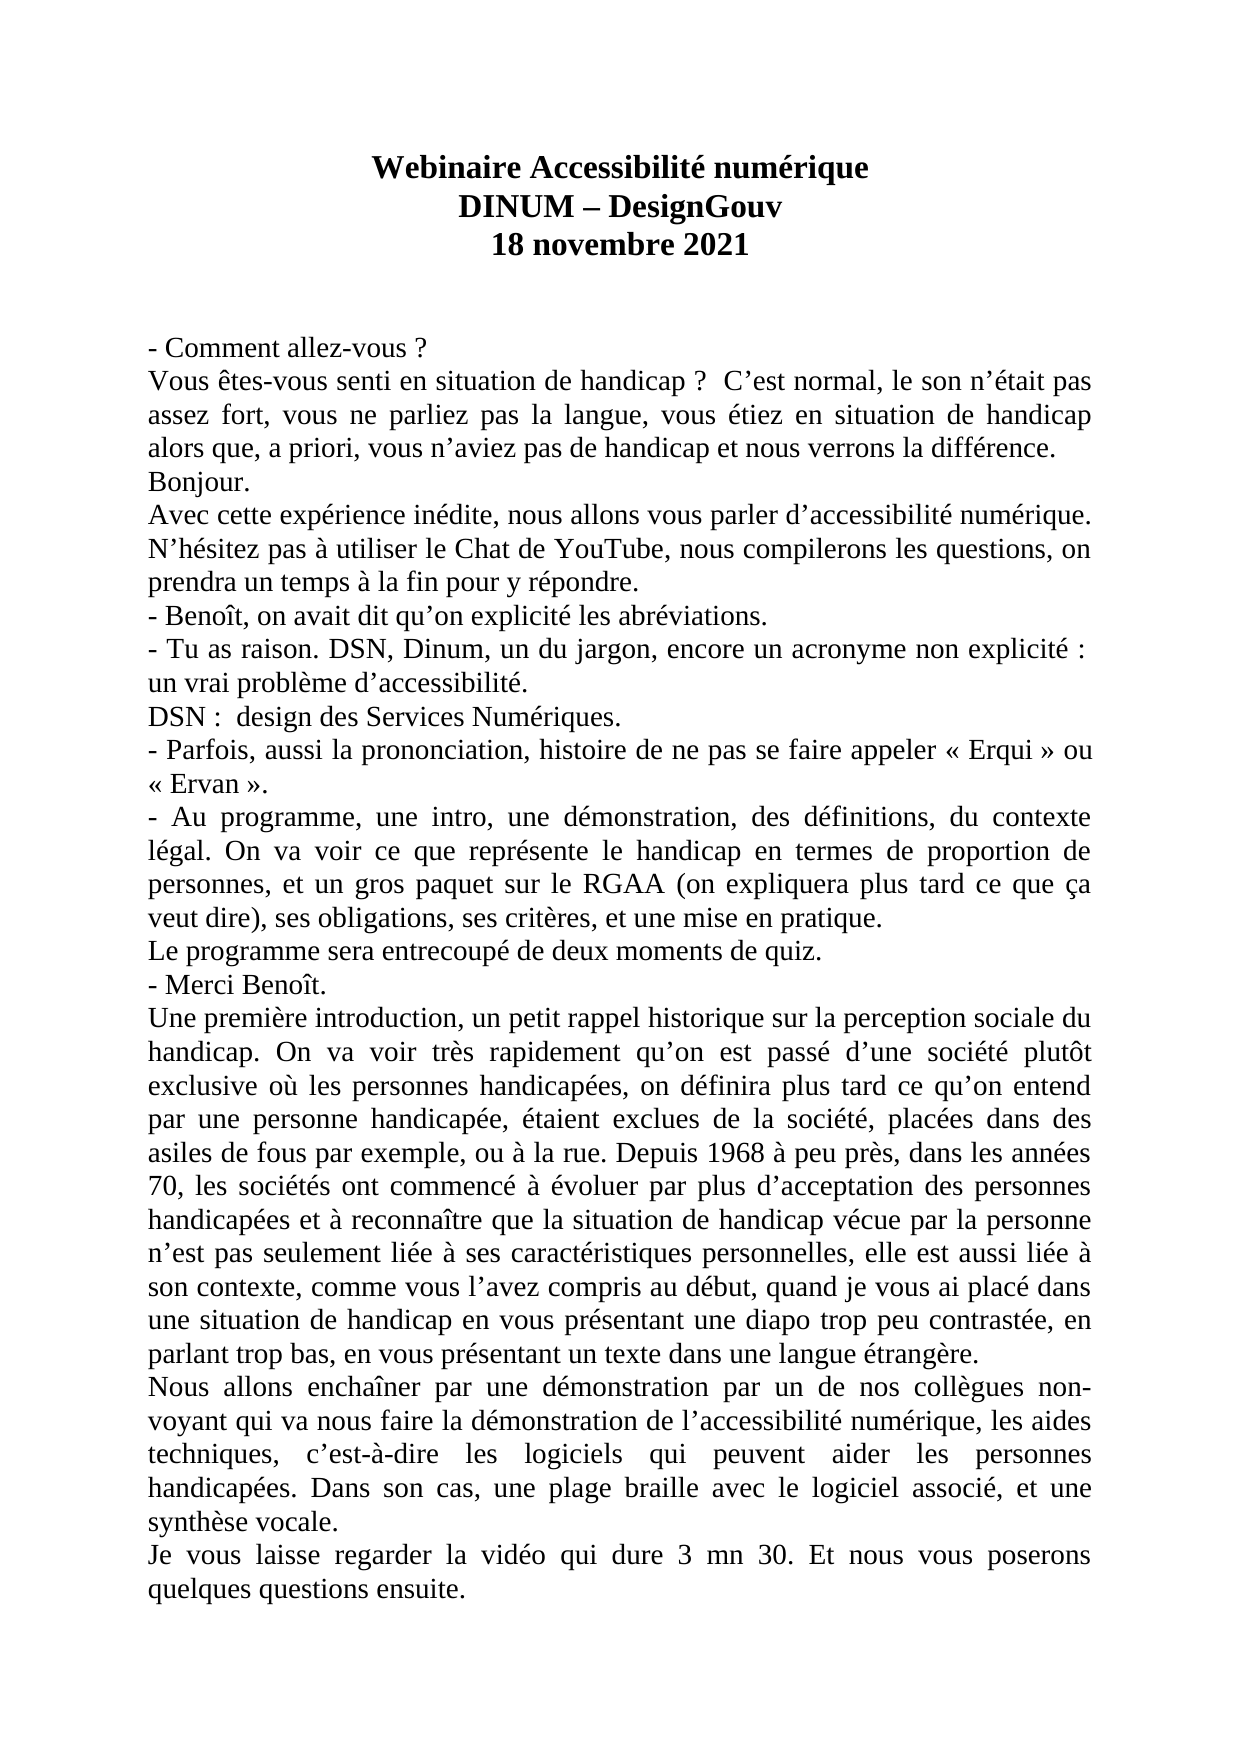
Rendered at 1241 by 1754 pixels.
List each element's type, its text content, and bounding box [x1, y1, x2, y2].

text Avec cette expérience inédite, nous allons vous parler d’accessibilité numérique. N’hésitez pas à utiliser le Chat de YouTube, nous compilerons les questions, on prendra un temps à la fin pour y répondre. [148, 497, 1093, 598]
subtitle 18 novembre 2021 [148, 224, 1093, 263]
text Bonjour. [148, 464, 1093, 497]
subtitle DINUM – DesignGouv [148, 186, 1093, 224]
text - Au programme, une intro, une démonstration, des définitions, du contexte légal. On va voir ce que représente le handicap en termes de proportion de personnes, et un gros paquet sur le RGAA (on expliquera plus tard ce que ça veut dire), ses obligations, ses critères, et une mise en pratique. [148, 799, 1093, 933]
text - Benoît, on avait dit qu’on explicité les abréviations. [148, 598, 1093, 632]
text - Comment allez-vous ? [148, 330, 1093, 363]
text Je vous laisse regarder la vidéo qui dure 3 mn 30. Et nous vous poserons quelques questions ensuite. [148, 1537, 1093, 1604]
subtitle Webinaire Accessibilité numérique [148, 148, 1093, 186]
text - Parfois, aussi la prononciation, histoire de ne pas se faire appeler « Erqui » ou « Ervan ». [148, 732, 1093, 799]
text DSN : design des Services Numériques. [148, 699, 1093, 732]
text - Merci Benoît. [148, 967, 1093, 1001]
text Le programme sera entrecoupé de deux moments de quiz. [148, 933, 1093, 967]
text Nous allons enchaîner par une démonstration par un de nos collègues non-voyant qui va nous faire la démonstration de l’accessibilité numérique, les aides techniques, c’est-à-dire les logiciels qui peuvent aider les personnes handicapées. Dans son cas, une plage braille avec le logiciel associé, et une synthèse vocale. [148, 1369, 1093, 1537]
text Une première introduction, un petit rappel historique sur la perception sociale du handicap. On va voir très rapidement qu’on est passé d’une société plutôt exclusive où les personnes handicapées, on définira plus tard ce qu’on entend par une personne handicapée, étaient exclues de la société, placées dans des asiles de fous par exemple, ou à la rue. Depuis 1968 à peu près, dans les années 70, les sociétés ont commencé à évoluer par plus d’acceptation des personnes handicapées et à reconnaître que la situation de handicap vécue par la personne n’est pas seulement liée à ses caractéristiques personnelles, elle est aussi liée à son contexte, comme vous l’avez compris au début, quand je vous ai placé dans une situation de handicap en vous présentant une diapo trop peu contrastée, en parlant trop bas, en vous présentant un texte dans une langue étrangère. [148, 1001, 1093, 1369]
text Vous êtes-vous senti en situation de handicap ? C’est normal, le son n’était pas assez fort, vous ne parliez pas la langue, vous étiez en situation de handicap alors que, a priori, vous n’aviez pas de handicap et nous verrons la différence. [148, 363, 1093, 464]
text - Tu as raison. DSN, Dinum, un du jargon, encore un acronyme non explicité : un vrai problème d’accessibilité. [148, 632, 1093, 699]
